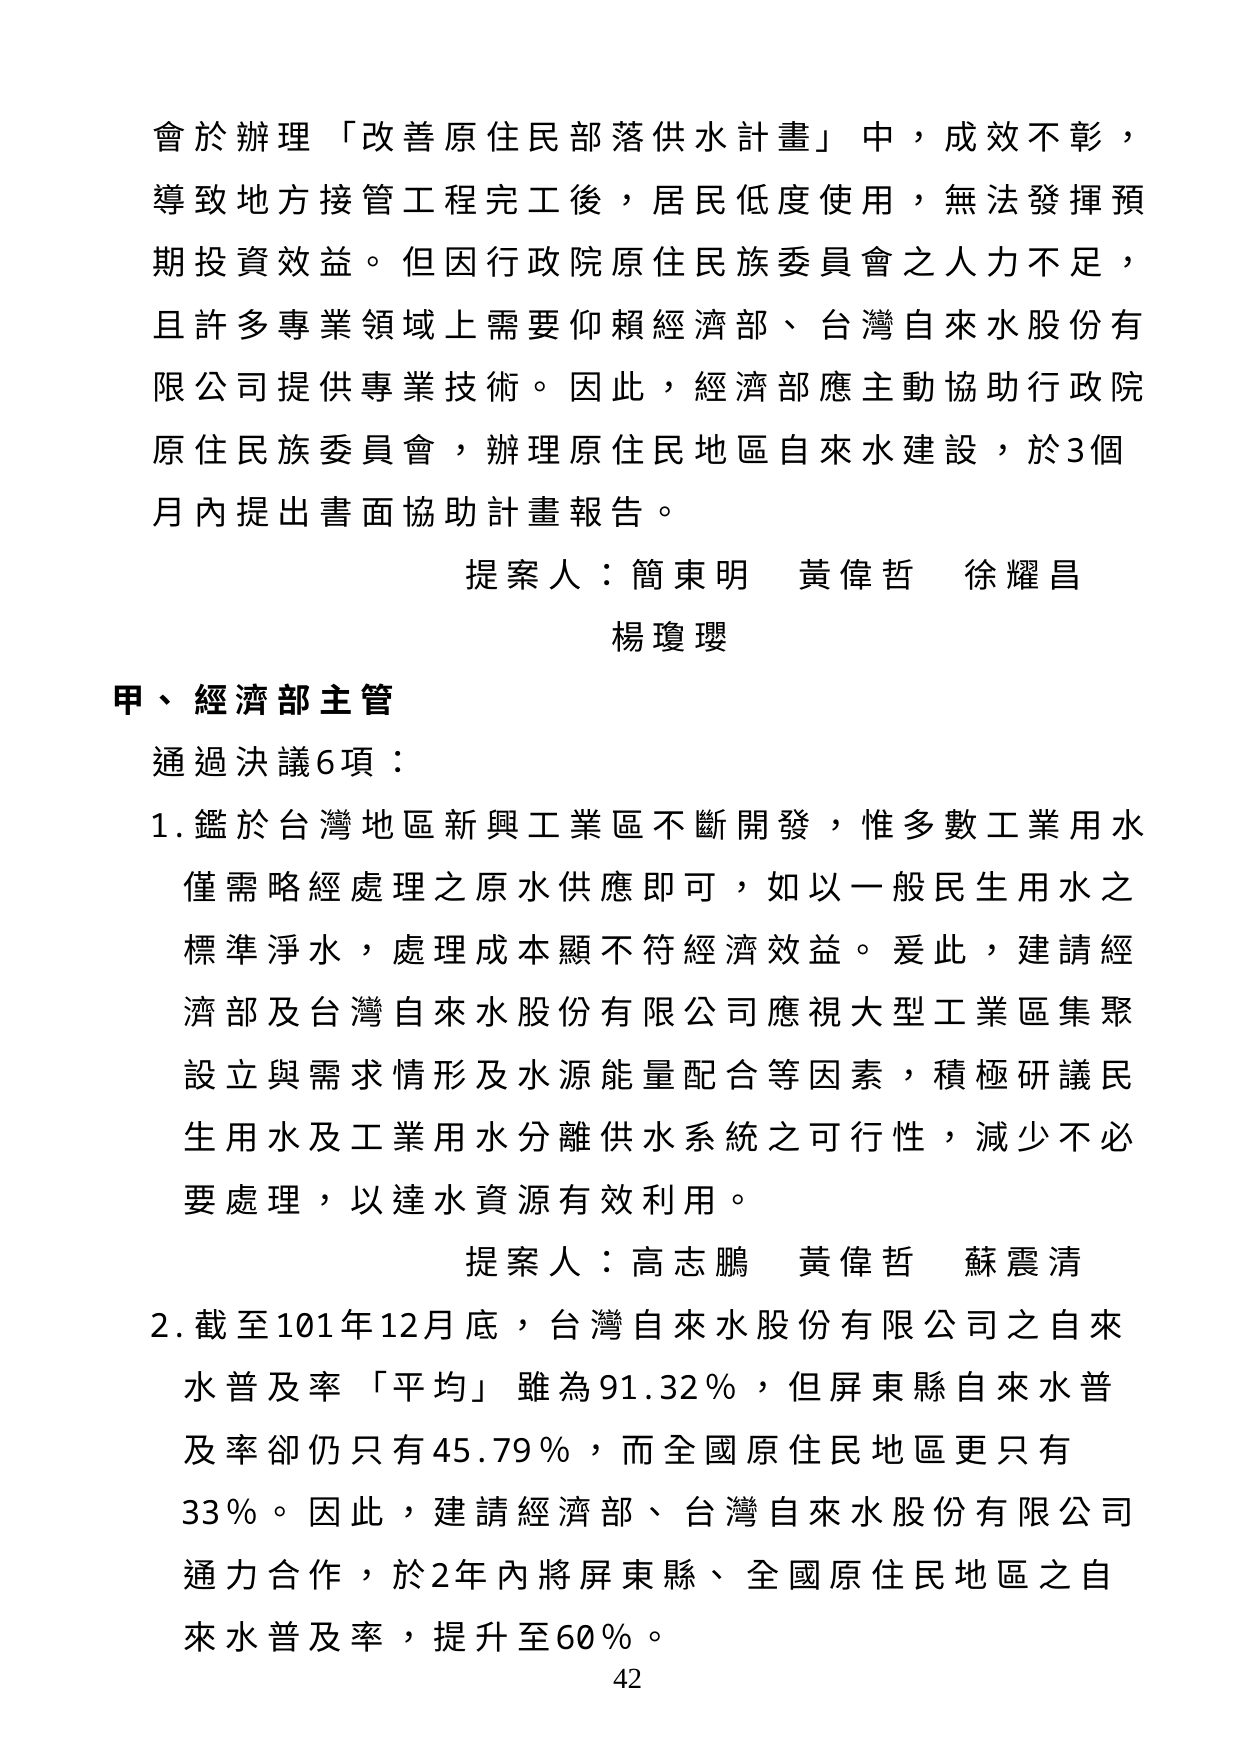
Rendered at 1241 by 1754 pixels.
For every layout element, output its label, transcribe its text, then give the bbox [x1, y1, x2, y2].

text 甲、經濟部主管 [107, 656, 1148, 718]
text 2.截至101年12月底，台灣自來水股份有限公司之自來水普及率「平均」雖為91.32％，但屏東縣自來水普及率卻仍只有45.79％，而全國原住民地區更只有33％。因此，建請經濟部、台灣自來水股份有限公司通力合作，於2年內將屏東縣、全國原住民地區之自來水普及率，提升至60％。 [141, 1281, 1148, 1656]
text 提案人：高志鵬 黃偉哲 蘇震清 [453, 1218, 1114, 1281]
text 1.鑑於台灣地區新興工業區不斷開發，惟多數工業用水僅需略經處理之原水供應即可，如以一般民生用水之標準淨水，處理成本顯不符經濟效益。爰此，建請經濟部及台灣自來水股份有限公司應視大型工業區集聚設立與需求情形及水源能量配合等因素，積極研議民生用水及工業用水分離供水系統之可行性，減少不必要處理，以達水資源有效利用。 [141, 781, 1148, 1218]
text 通過決議6項： [141, 718, 1148, 781]
text 提案人：簡東明 黃偉哲 徐耀昌 楊瓊瓔 [453, 531, 1114, 656]
text 會於辦理「改善原住民部落供水計畫」中，成效不彰，導致地方接管工程完工後，居民低度使用，無法發揮預期投資效益。但因行政院原住民族委員會之人力不足，且許多專業領域上需要仰賴經濟部、台灣自來水股份有限公司提供專業技術。因此，經濟部應主動協助行政院原住民族委員會，辦理原住民地區自來水建設，於3個月內提出書面協助計畫報告。 [107, 93, 1148, 531]
